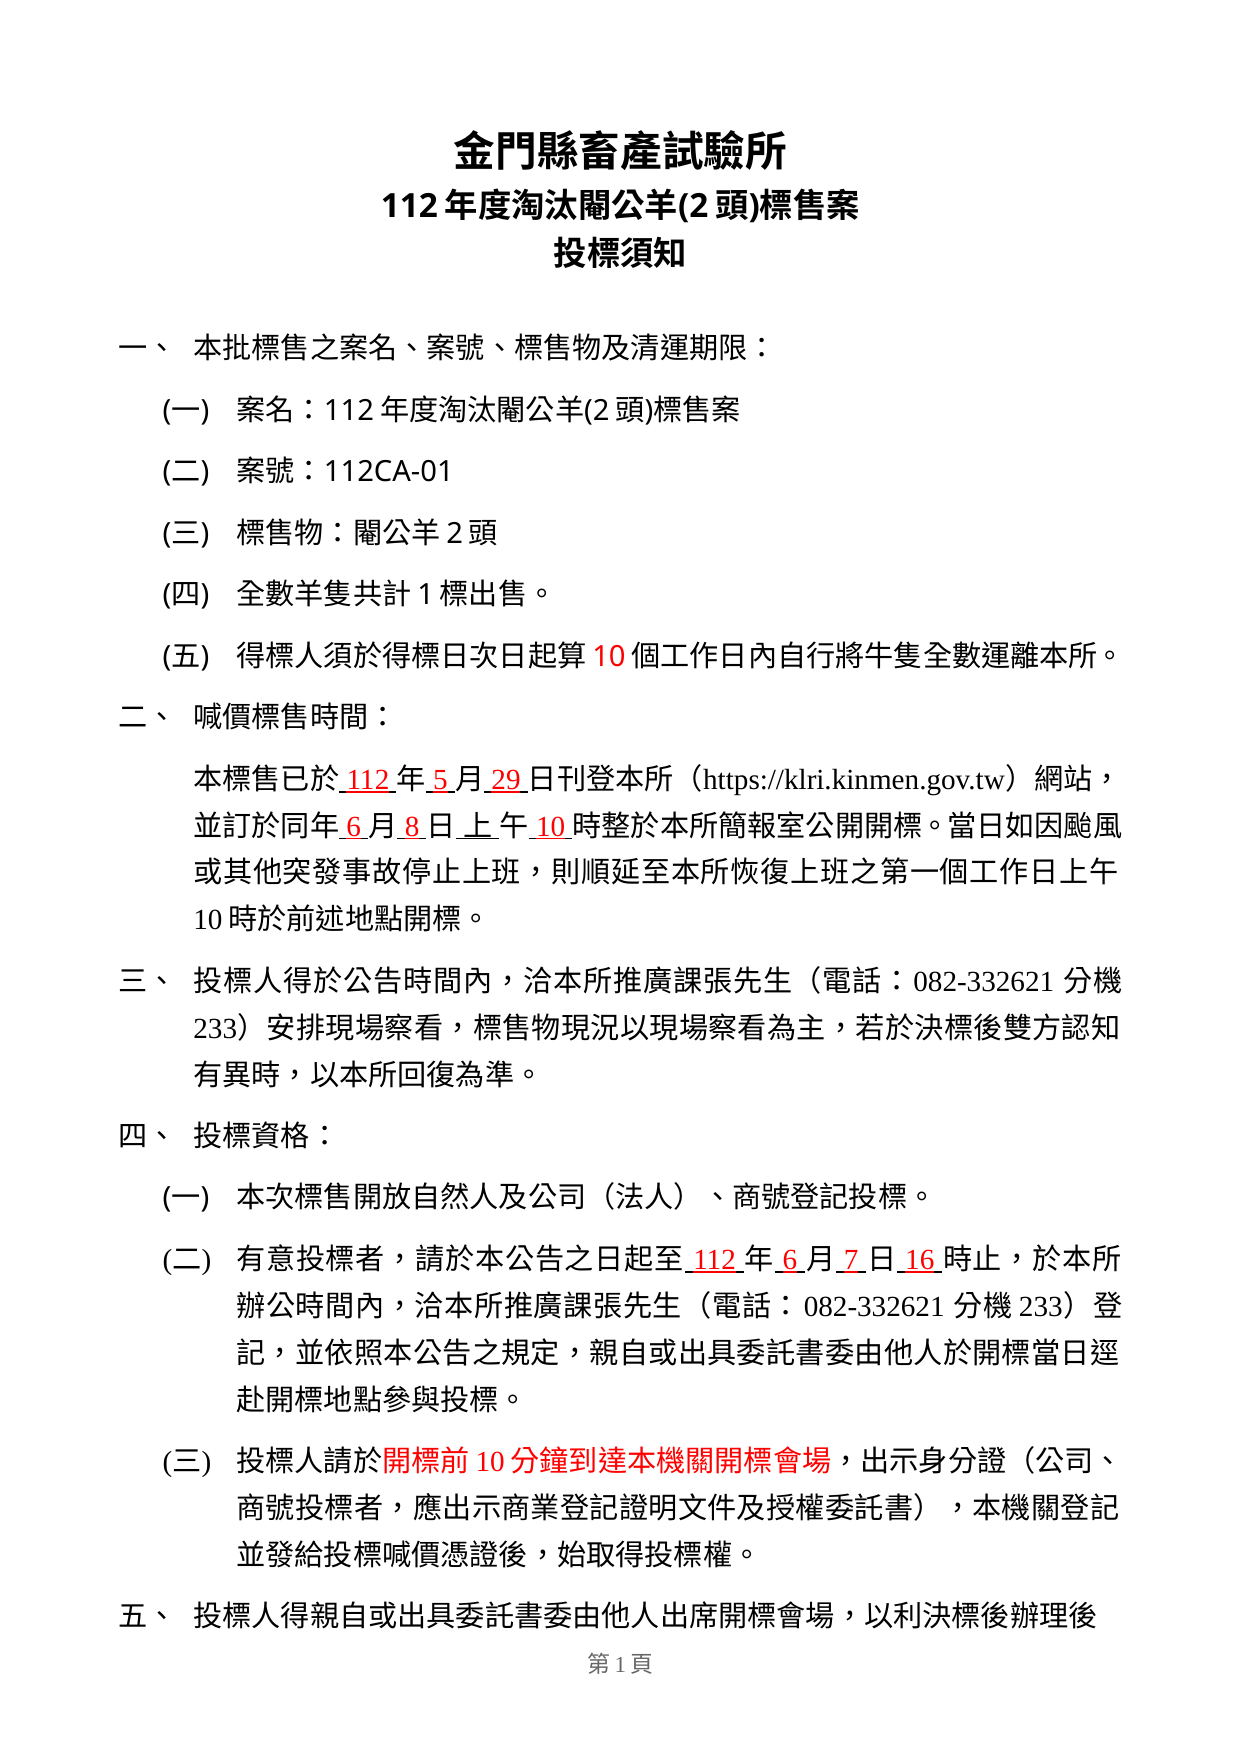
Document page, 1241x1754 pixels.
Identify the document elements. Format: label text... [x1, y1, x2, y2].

list 全數羊隻共計1標出售。 [162, 566, 1122, 613]
list 投標人得親自或出具委託書委由他人出席開標會場，以利決標後辦理後 [118, 1588, 1122, 1635]
list 投標人得於公告時間內，洽本所推廣課張先生（電話：082-332621 分機233）安排現場察看，標售物現況以現場察看為主，若於決標後雙方認知有異時，以本所回復為準。 [118, 953, 1122, 1093]
list 投標人請於開標前10分鐘到達本機關開標會場，出示身分證（公司、商號投標者，應出示商業登記證明文件及授權委託書），本機關登記並發給投標喊價憑證後，始取得投標權。 [162, 1433, 1122, 1574]
list 得標人須於得標日次日起算10個工作日內自行將牛隻全數運離本所。 [162, 628, 1122, 675]
list 本批標售之案名、案號、標售物及清運期限： [118, 321, 1122, 367]
list 喊價標售時間： [118, 689, 1122, 736]
list 本次標售開放自然人及公司（法人）、商號登記投標。 [162, 1169, 1122, 1216]
list 標售物：閹公羊2頭 [162, 505, 1122, 552]
list 投標資格： [118, 1108, 1122, 1155]
text 本標售已於 112 年 5 月 29 日刊登本所（https://klri.kinmen.gov.tw）網站，並訂於同年 6 月 8 日 上 午 10 時整於本所簡報室公開開標。當日如因颱風或其他突發事故停止上班，則順延至本所恢復上班之第一個工作日上午10時於前述地點開標。 [193, 751, 1122, 938]
text 112年度淘汰閹公羊(2頭)標售案 [118, 178, 1122, 227]
text 投標須知 [118, 227, 1122, 275]
list 有意投標者，請於本公告之日起至 112 年 6 月 7 日 16 時止，於本所辦公時間內，洽本所推廣課張先生（電話：082-332621 分機233）登記，並依照本公告之規定，親自或出具委託書委由他人於開標當日逕赴開標地點參與投標。 [162, 1231, 1122, 1418]
text 金門縣畜產試驗所 [118, 118, 1122, 178]
list 案號：112CA-01 [162, 443, 1122, 490]
list 案名：112年度淘汰閹公羊(2頭)標售案 [162, 382, 1122, 429]
